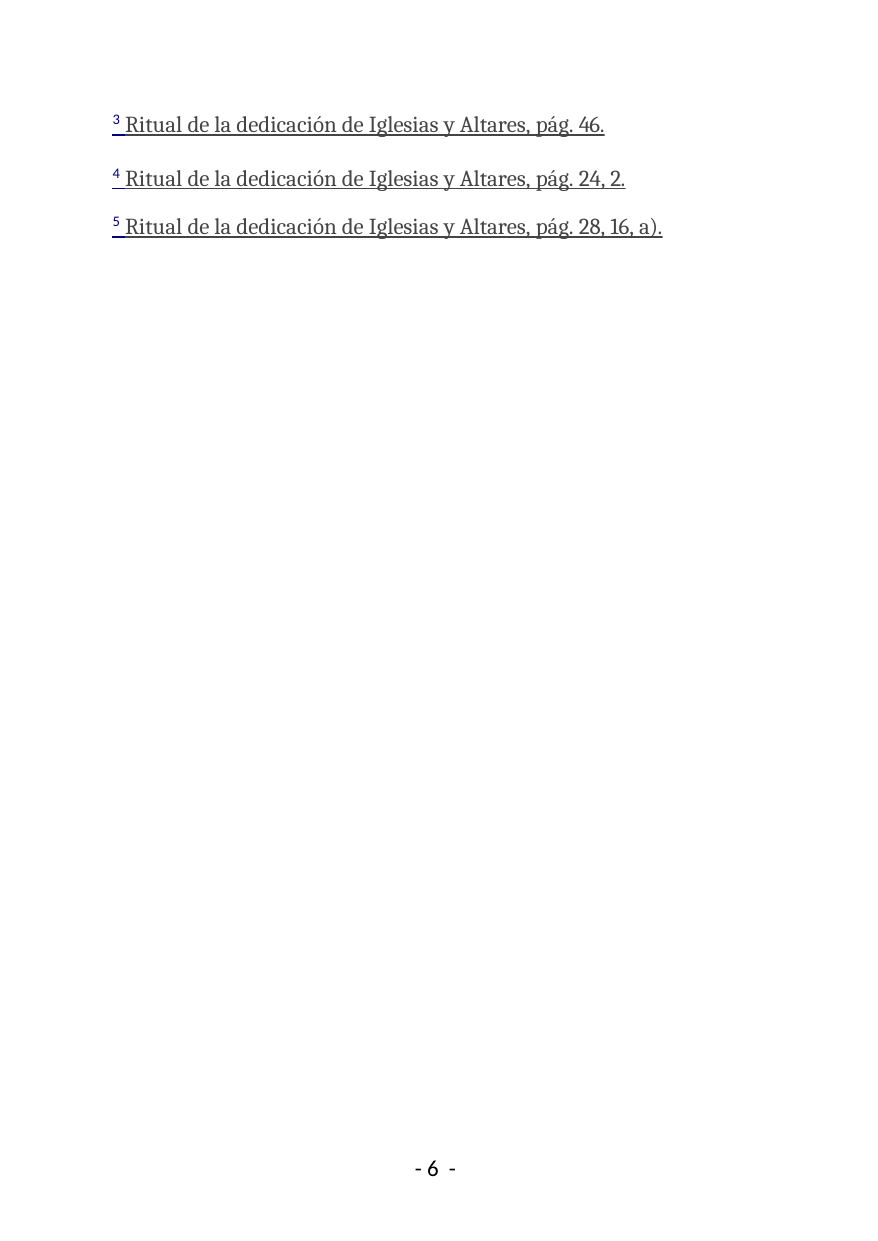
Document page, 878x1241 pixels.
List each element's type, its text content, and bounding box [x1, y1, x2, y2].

text 4 Ritual de la dedicación de Iglesias y Altares, pág. 24, 2. [112, 164, 777, 192]
text 3 Ritual de la dedicación de Iglesias y Altares, pág. 46. [112, 110, 777, 138]
text 5 Ritual de la dedicación de Iglesias y Altares, pág. 28, 16, a). [112, 213, 777, 240]
